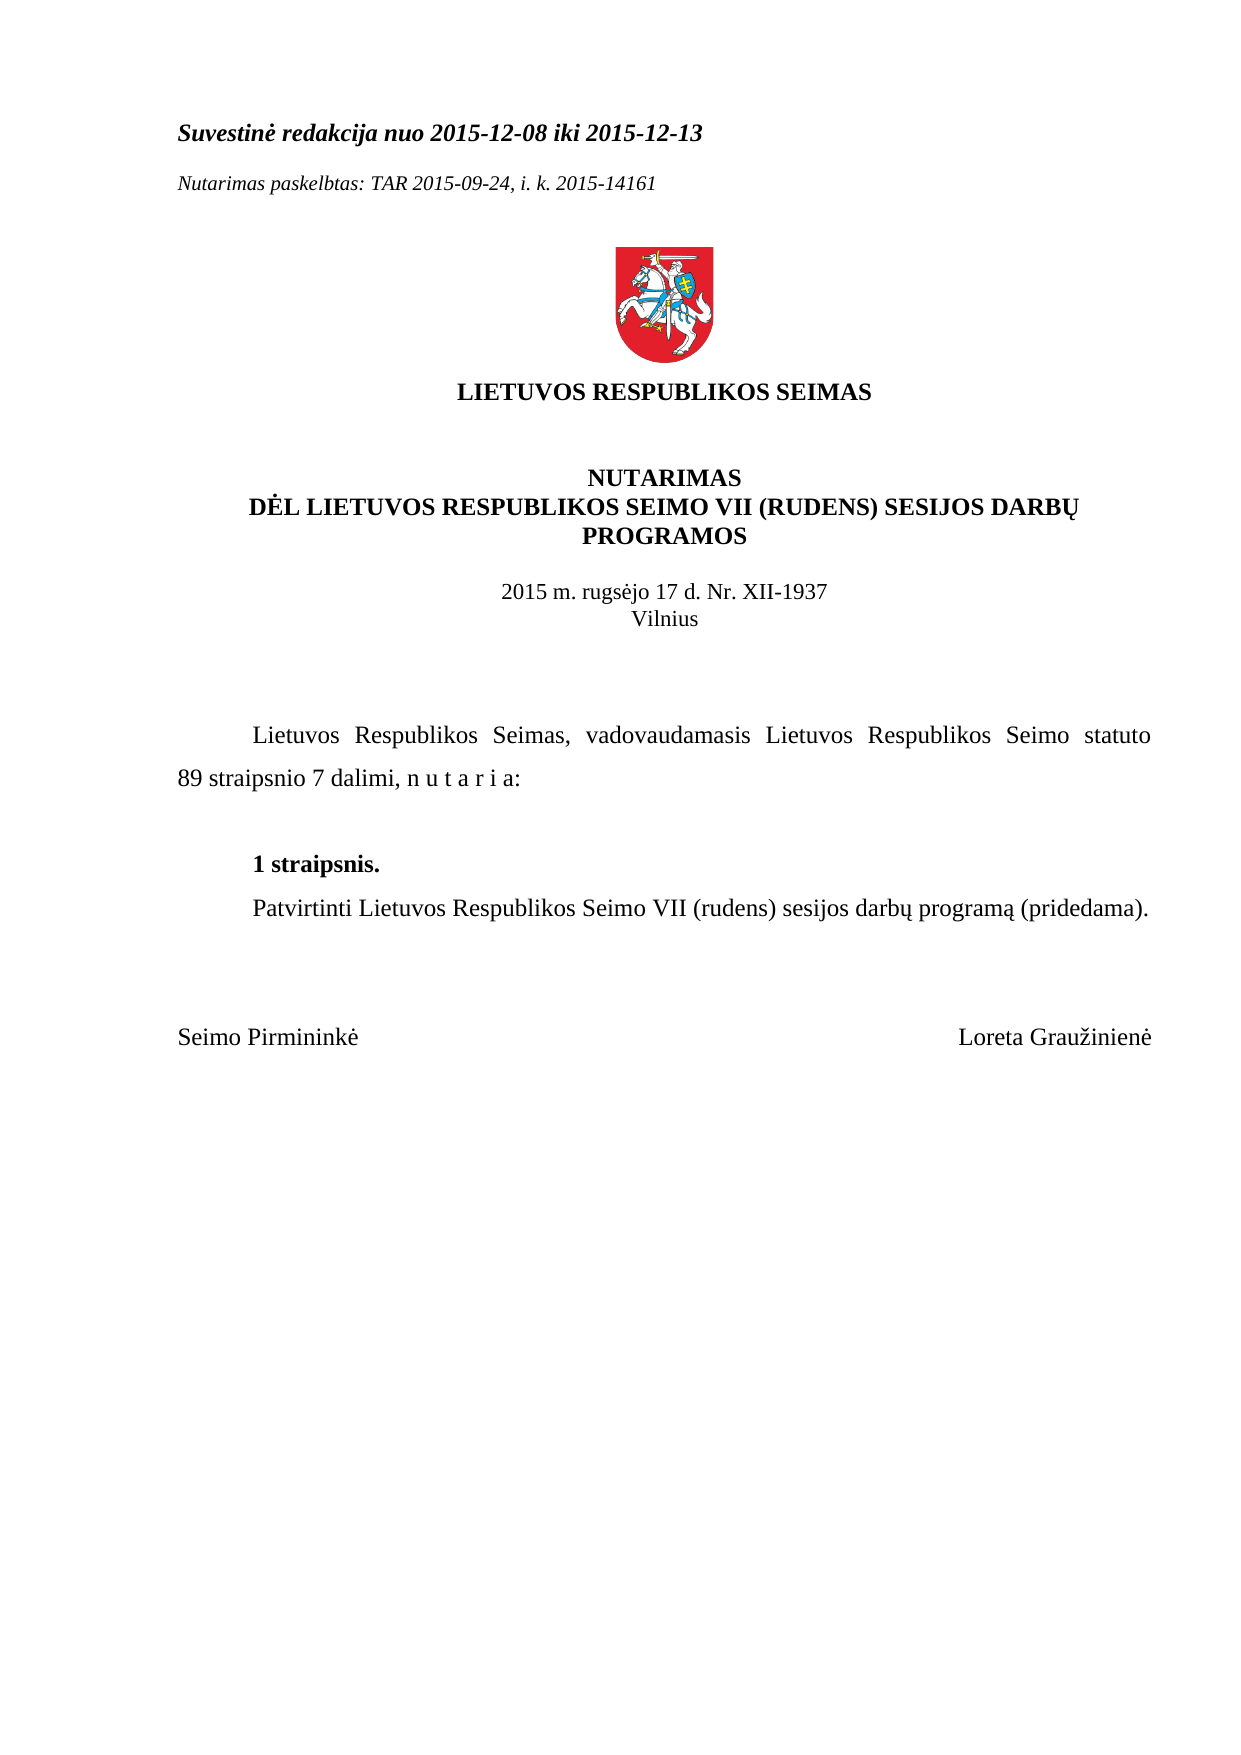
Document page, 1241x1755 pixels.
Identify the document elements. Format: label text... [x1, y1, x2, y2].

text Nutarimas paskelbtas: TAR 2015-09-24, i. k. 2015-14161 [177, 171, 1152, 195]
text 1 straipsnis. [177, 849, 1152, 878]
text Vilnius [177, 604, 1152, 631]
text Suvestinė redakcija nuo 2015-12-08 iki 2015-12-13 [177, 118, 1152, 147]
text DĖL LIETUVOS RESPUBLIKOS SEIMO VII (RUDENS) SESIJOS DARBŲ PROGRAMOS [177, 492, 1152, 549]
text LIETUVOS RESPUBLIKOS SEIMAS [177, 377, 1152, 406]
text 2015 m. rugsėjo 17 d. Nr. XII-1937 [177, 578, 1152, 604]
text Patvirtinti Lietuvos Respublikos Seimo VII (rudens) sesijos darbų programą (pridedama). [177, 893, 1152, 921]
text Lietuvos Respublikos Seimas, vadovaudamasis Lietuvos Respublikos Seimo statuto 89 straipsnio 7 dalimi, n u t a r i a: [177, 720, 1152, 792]
text NUTARIMAS [177, 463, 1152, 492]
text Seimo Pirmininkė Loreta Graužinienė [177, 1022, 1152, 1051]
